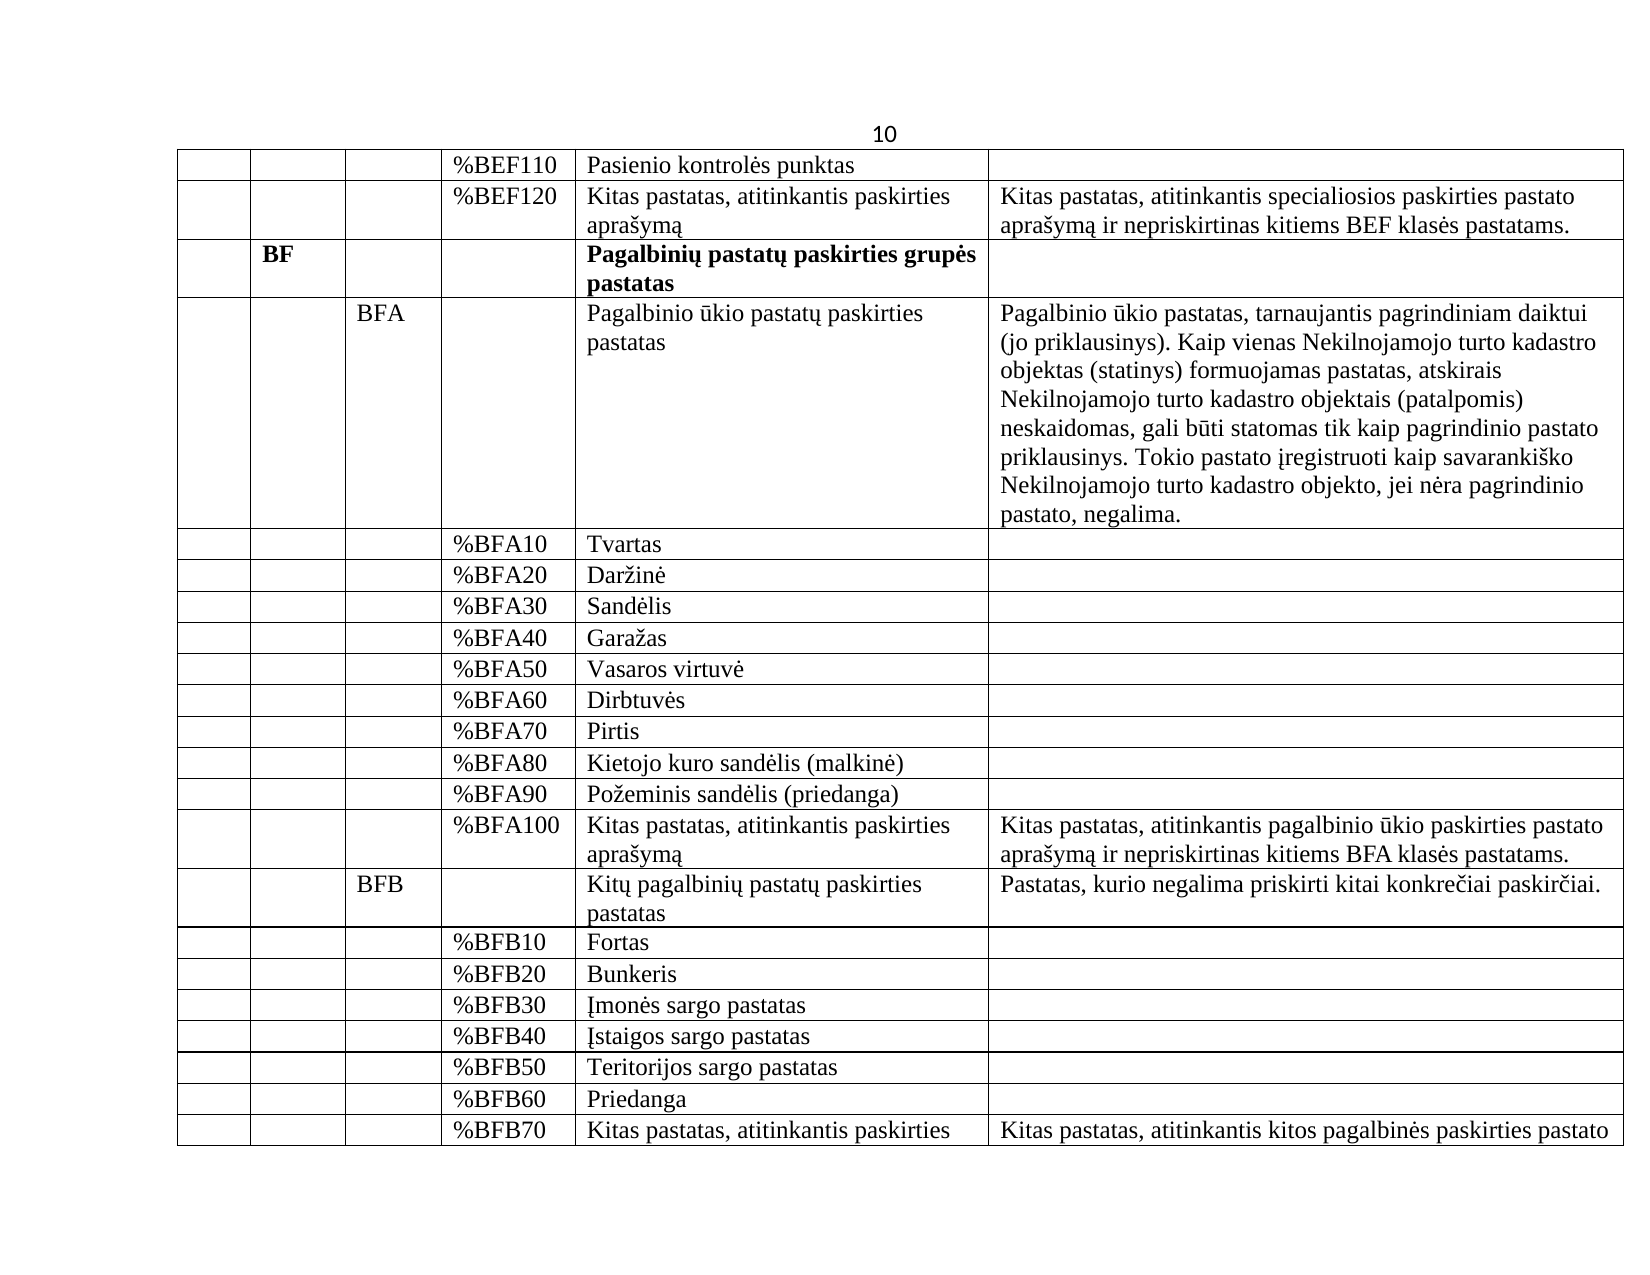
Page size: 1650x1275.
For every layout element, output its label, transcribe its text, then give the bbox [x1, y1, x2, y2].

table_cell Dirbtuvės [576, 685, 988, 716]
table_cell [442, 298, 575, 528]
table_cell Fortas [576, 928, 988, 958]
table_cell [178, 717, 250, 747]
table_cell [346, 654, 441, 684]
table_cell [251, 869, 345, 926]
table_cell [251, 560, 345, 591]
table_cell Daržinė [576, 560, 988, 591]
table_cell Kitas pastatas, atitinkantis pagalbinio ūkio paskirties pastato aprašymą ir nepriskirtinas kitiems BFA klasės pastatams. [989, 810, 1623, 868]
table_cell BFA [346, 298, 441, 528]
table_cell Kitas pastatas, atitinkantis paskirties aprašymą [576, 810, 988, 868]
table_cell [251, 181, 345, 238]
table_cell [346, 1115, 441, 1145]
table_cell [346, 990, 441, 1020]
table_cell [346, 529, 441, 559]
table_cell [178, 748, 250, 778]
table_cell %BFB30 [442, 990, 575, 1020]
table_cell [178, 1115, 250, 1145]
table_cell [989, 592, 1623, 622]
table_cell [989, 959, 1623, 989]
table_cell %BFB60 [442, 1084, 575, 1114]
table_cell [989, 1084, 1623, 1114]
table_cell [178, 181, 250, 238]
table_cell [178, 810, 250, 868]
table_cell [346, 685, 441, 716]
table_cell [989, 529, 1623, 559]
table_cell %BFB20 [442, 959, 575, 989]
table_cell Garažas [576, 623, 988, 653]
table_cell Teritorijos sargo pastatas [576, 1053, 988, 1083]
table_cell [251, 623, 345, 653]
table_cell Įmonės sargo pastatas [576, 990, 988, 1020]
table_cell [989, 1021, 1623, 1051]
table_cell [178, 298, 250, 528]
table_cell [178, 529, 250, 559]
table_cell Požeminis sandėlis (priedanga) [576, 779, 988, 809]
table_cell %BFA20 [442, 560, 575, 591]
table_cell Sandėlis [576, 592, 988, 622]
table_cell [346, 928, 441, 958]
table_cell %BFA30 [442, 592, 575, 622]
table_cell [989, 560, 1623, 591]
table_cell [178, 654, 250, 684]
table_cell Pagalbinio ūkio pastatų paskirties pastatas [576, 298, 988, 528]
table_cell [989, 928, 1623, 958]
table_cell Pasienio kontrolės punktas [576, 150, 988, 180]
table_cell [178, 623, 250, 653]
table_cell [178, 779, 250, 809]
table_cell %BFB40 [442, 1021, 575, 1051]
table_cell [178, 150, 250, 180]
table_cell Pagalbinių pastatų paskirties grupės pastatas [576, 240, 988, 297]
table_cell [251, 928, 345, 958]
table_cell [989, 1053, 1623, 1083]
table_cell [178, 959, 250, 989]
table_cell [442, 869, 575, 926]
table_cell [346, 240, 441, 297]
table_cell %BFA50 [442, 654, 575, 684]
table_cell [178, 1084, 250, 1114]
table_cell Kitas pastatas, atitinkantis kitos pagalbinės paskirties pastato [989, 1115, 1623, 1145]
table_cell [442, 240, 575, 297]
table_cell Kitas pastatas, atitinkantis paskirties [576, 1115, 988, 1145]
table_cell Pirtis [576, 717, 988, 747]
table_cell [346, 623, 441, 653]
table_cell Įstaigos sargo pastatas [576, 1021, 988, 1051]
table_cell [251, 748, 345, 778]
table_cell [346, 779, 441, 809]
table_cell [178, 240, 250, 297]
table_cell [178, 1021, 250, 1051]
table_cell Tvartas [576, 529, 988, 559]
table_cell [346, 181, 441, 238]
table_cell [251, 685, 345, 716]
table_cell [251, 150, 345, 180]
table_cell %BFA80 [442, 748, 575, 778]
table_cell [346, 1084, 441, 1114]
table_cell [346, 560, 441, 591]
table_cell %BFA100 [442, 810, 575, 868]
table_cell [989, 654, 1623, 684]
table_cell Kitas pastatas, atitinkantis paskirties aprašymą [576, 181, 988, 238]
table_cell %BFA10 [442, 529, 575, 559]
table_cell %BFB50 [442, 1053, 575, 1083]
table_cell [251, 959, 345, 989]
table_cell Kitų pagalbinių pastatų paskirties pastatas [576, 869, 988, 926]
table_cell [989, 990, 1623, 1020]
table_cell [989, 623, 1623, 653]
table_cell [251, 1084, 345, 1114]
table_cell %BFB10 [442, 928, 575, 958]
table_cell [251, 298, 345, 528]
table_cell %BFA40 [442, 623, 575, 653]
table_cell Pastatas, kurio negalima priskirti kitai konkrečiai paskirčiai. [989, 869, 1623, 926]
table_cell [251, 592, 345, 622]
table_cell [178, 928, 250, 958]
table_cell [346, 1053, 441, 1083]
table_cell %BEF120 [442, 181, 575, 238]
table_cell [346, 810, 441, 868]
table_cell [178, 592, 250, 622]
table_cell [178, 990, 250, 1020]
table_cell [251, 1053, 345, 1083]
table_cell BF [251, 240, 345, 297]
table_cell [178, 1053, 250, 1083]
table_cell [251, 810, 345, 868]
table_cell [251, 990, 345, 1020]
table_cell [346, 717, 441, 747]
table_cell [989, 685, 1623, 716]
table_cell Bunkeris [576, 959, 988, 989]
table_cell Vasaros virtuvė [576, 654, 988, 684]
table_cell [346, 592, 441, 622]
table_cell [251, 779, 345, 809]
table_cell Priedanga [576, 1084, 988, 1114]
table_cell %BEF110 [442, 150, 575, 180]
table_cell [989, 240, 1623, 297]
table_cell [251, 1021, 345, 1051]
table_cell [251, 529, 345, 559]
table_cell [178, 869, 250, 926]
table_cell Kitas pastatas, atitinkantis specialiosios paskirties pastato aprašymą ir nepriskirtinas kitiems BEF klasės pastatams. [989, 181, 1623, 238]
table_cell [346, 150, 441, 180]
table_cell [178, 685, 250, 716]
table_cell [346, 959, 441, 989]
table_cell [346, 748, 441, 778]
table_cell [251, 1115, 345, 1145]
table_cell [989, 717, 1623, 747]
table_cell [251, 717, 345, 747]
table_cell [989, 779, 1623, 809]
table_cell Pagalbinio ūkio pastatas, tarnaujantis pagrindiniam daiktui (jo priklausinys). Kaip vienas Nekilnojamojo turto kadastro objektas (statinys) formuojamas pastatas, atskirais Nekilnojamojo turto kadastro objektais (patalpomis) neskaidomas, gali būti statomas tik kaip pagrindinio pastato priklausinys. Tokio pastato įregistruoti kaip savarankiško Nekilnojamojo turto kadastro objekto, jei nėra pagrindinio pastato, negalima. [989, 298, 1623, 528]
table_cell %BFA60 [442, 685, 575, 716]
table_cell Kietojo kuro sandėlis (malkinė) [576, 748, 988, 778]
table_cell %BFA90 [442, 779, 575, 809]
table_cell %BFB70 [442, 1115, 575, 1145]
table_cell [989, 748, 1623, 778]
table_cell [989, 150, 1623, 180]
table_cell [178, 560, 250, 591]
table_cell BFB [346, 869, 441, 926]
table_cell %BFA70 [442, 717, 575, 747]
table_cell [346, 1021, 441, 1051]
table_cell [251, 654, 345, 684]
